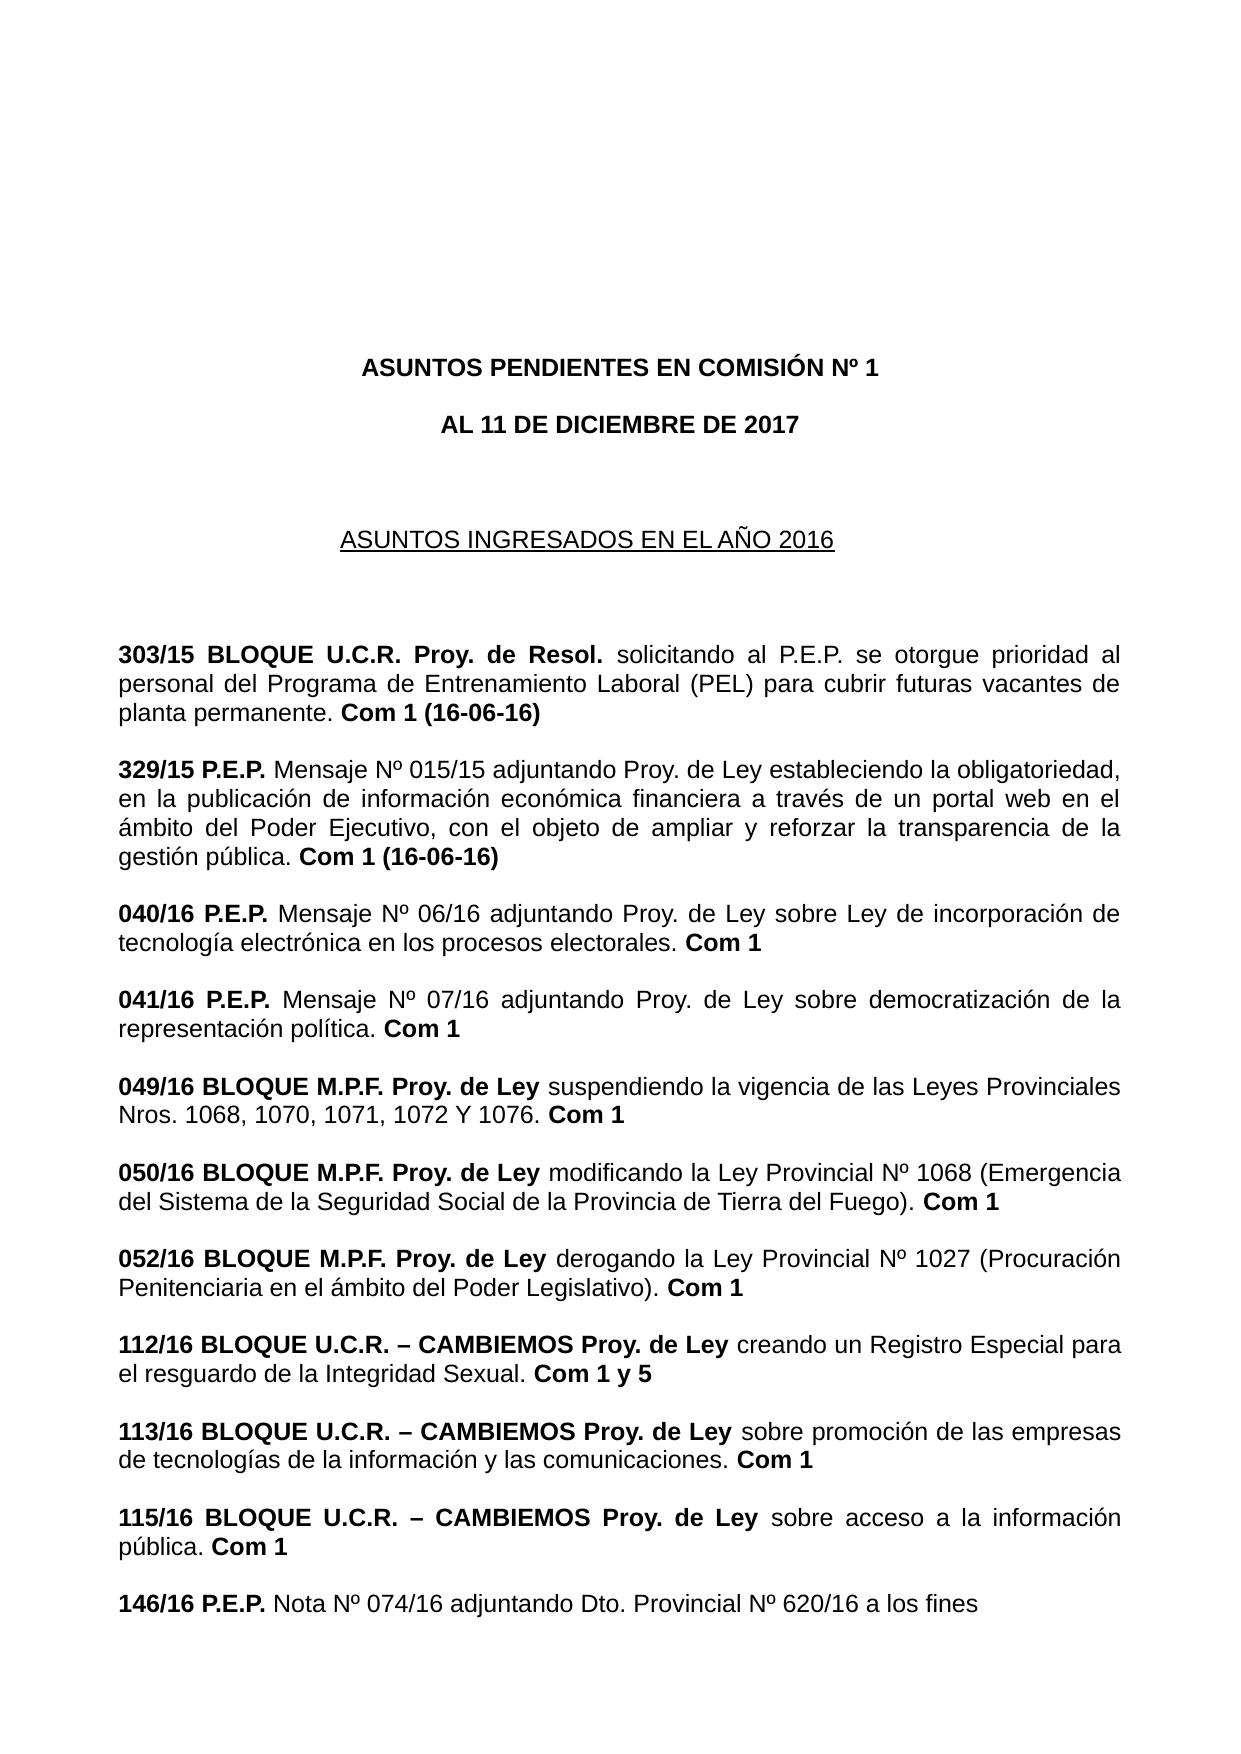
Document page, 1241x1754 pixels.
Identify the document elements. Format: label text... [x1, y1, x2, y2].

text 146/16 P.E.P. Nota Nº 074/16 adjuntando Dto. Provincial Nº 620/16 a los fines [118, 1589, 1122, 1618]
text AL 11 DE DICIEMBRE DE 2017 [118, 410, 1122, 439]
text 049/16 BLOQUE M.P.F. Proy. de Ley suspendiendo la vigencia de las Leyes Provinciales Nros. 1068, 1070, 1071, 1072 Y 1076. Com 1 [118, 1072, 1122, 1129]
text 050/16 BLOQUE M.P.F. Proy. de Ley modificando la Ley Provincial Nº 1068 (Emergencia del Sistema de la Seguridad Social de la Provincia de Tierra del Fuego). Com 1 [118, 1158, 1122, 1215]
text 113/16 BLOQUE U.C.R. – CAMBIEMOS Proy. de Ley sobre promoción de las empresas de tecnologías de la información y las comunicaciones. Com 1 [118, 1417, 1122, 1474]
text 041/16 P.E.P. Mensaje Nº 07/16 adjuntando Proy. de Ley sobre democratización de la representación política. Com 1 [118, 985, 1122, 1043]
text ASUNTOS PENDIENTES EN COMISIÓN Nº 1 [118, 353, 1122, 382]
text 112/16 BLOQUE U.C.R. – CAMBIEMOS Proy. de Ley creando un Registro Especial para el resguardo de la Integridad Sexual. Com 1 y 5 [118, 1330, 1122, 1388]
text 052/16 BLOQUE M.P.F. Proy. de Ley derogando la Ley Provincial Nº 1027 (Procuración Penitenciaria en el ámbito del Poder Legislativo). Com 1 [118, 1244, 1122, 1302]
text 115/16 BLOQUE U.C.R. – CAMBIEMOS Proy. de Ley sobre acceso a la información pública. Com 1 [118, 1503, 1122, 1560]
text 303/15 BLOQUE U.C.R. Proy. de Resol. solicitando al P.E.P. se otorgue prioridad al personal del Programa de Entrenamiento Laboral (PEL) para cubrir futuras vacantes de planta permanente. Com 1 (16-06-16) [118, 640, 1122, 727]
text ASUNTOS INGRESADOS EN EL AÑO 2016 [118, 525, 1122, 554]
text 329/15 P.E.P. Mensaje Nº 015/15 adjuntando Proy. de Ley estableciendo la obligatoriedad, en la publicación de información económica financiera a través de un portal web en el ámbito del Poder Ejecutivo, con el objeto de ampliar y reforzar la transparencia de la gestión pública. Com 1 (16-06-16) [118, 755, 1122, 870]
text 040/16 P.E.P. Mensaje Nº 06/16 adjuntando Proy. de Ley sobre Ley de incorporación de tecnología electrónica en los procesos electorales. Com 1 [118, 899, 1122, 957]
